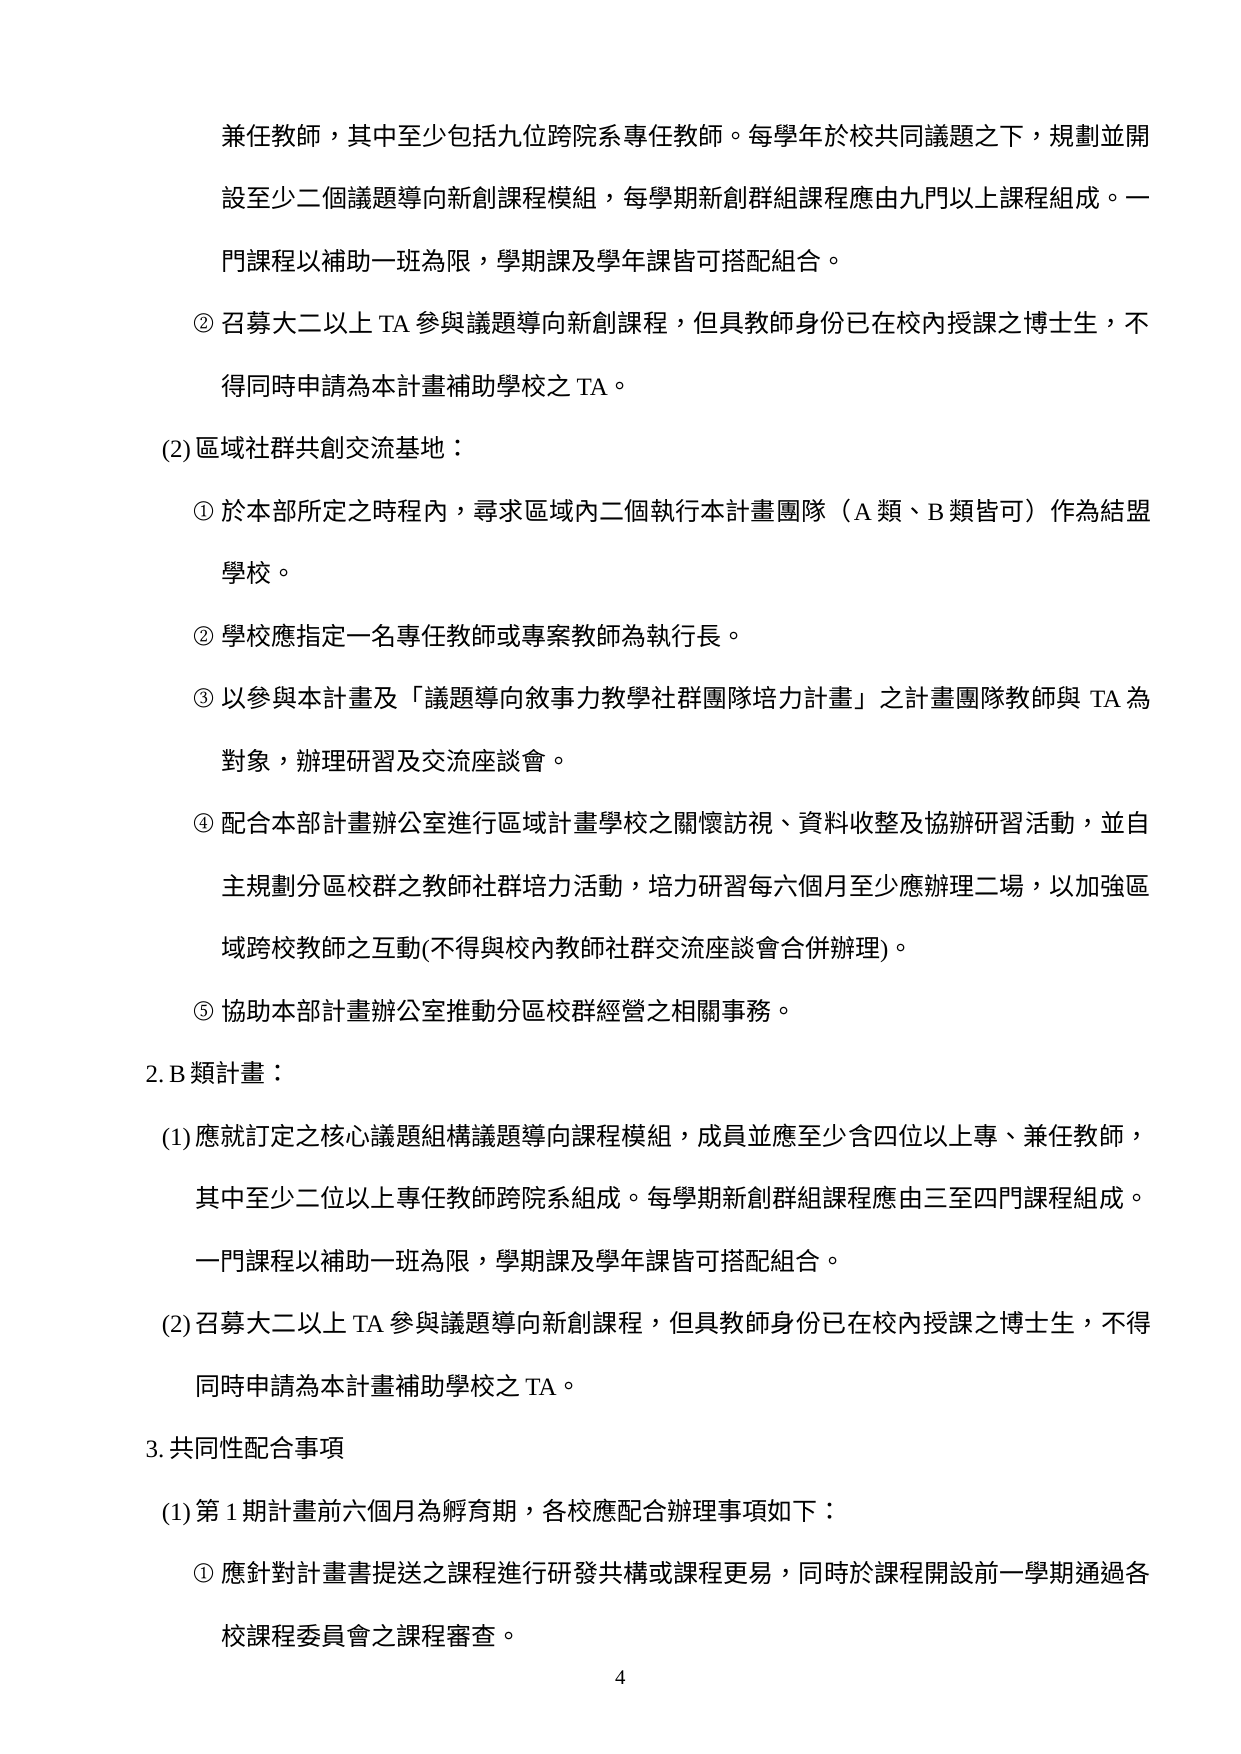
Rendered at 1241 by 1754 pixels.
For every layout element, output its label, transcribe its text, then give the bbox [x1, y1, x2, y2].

list 學校應指定一名專任教師或專案教師為執行長。 [192, 593, 1152, 655]
list 應就訂定之核心議題組構議題導向課程模組，成員並應至少含四位以上專、兼任教師，其中至少二位以上專任教師跨院系組成。每學期新創群組課程應由三至四門課程組成。一門課程以補助一班為限，學期課及學年課皆可搭配組合。 [162, 1093, 1152, 1280]
list 兼任教師，其中至少包括九位跨院系專任教師。每學年於校共同議題之下，規劃並開設至少二個議題導向新創課程模組，每學期新創群組課程應由九門以上課程組成。一門課程以補助一班為限，學期課及學年課皆可搭配組合。 [192, 93, 1152, 280]
list 應針對計畫書提送之課程進行研發共構或課程更易，同時於課程開設前一學期通過各校課程委員會之課程審查。 [192, 1530, 1152, 1655]
list 召募大二以上TA參與議題導向新創課程，但具教師身份已在校內授課之博士生，不得同時申請為本計畫補助學校之TA。 [192, 280, 1152, 405]
list 共同性配合事項 [145, 1405, 1152, 1468]
list 於本部所定之時程內，尋求區域內二個執行本計畫團隊（A類、B類皆可）作為結盟學校。 [192, 468, 1152, 593]
list 協助本部計畫辦公室推動分區校群經營之相關事務。 [192, 968, 1152, 1030]
list 區域社群共創交流基地： [162, 405, 1152, 468]
list 召募大二以上TA參與議題導向新創課程，但具教師身份已在校內授課之博士生，不得同時申請為本計畫補助學校之TA。 [162, 1280, 1152, 1405]
list B類計畫： [145, 1030, 1152, 1093]
list 以參與本計畫及「議題導向敘事力教學社群團隊培力計畫」之計畫團隊教師與TA為對象，辦理研習及交流座談會。 [192, 655, 1152, 780]
list 第1期計畫前六個月為孵育期，各校應配合辦理事項如下： [162, 1468, 1152, 1530]
list 配合本部計畫辦公室進行區域計畫學校之關懷訪視、資料收整及協辦研習活動，並自主規劃分區校群之教師社群培力活動，培力研習每六個月至少應辦理二場，以加強區域跨校教師之互動(不得與校內教師社群交流座談會合併辦理)。 [192, 780, 1152, 968]
